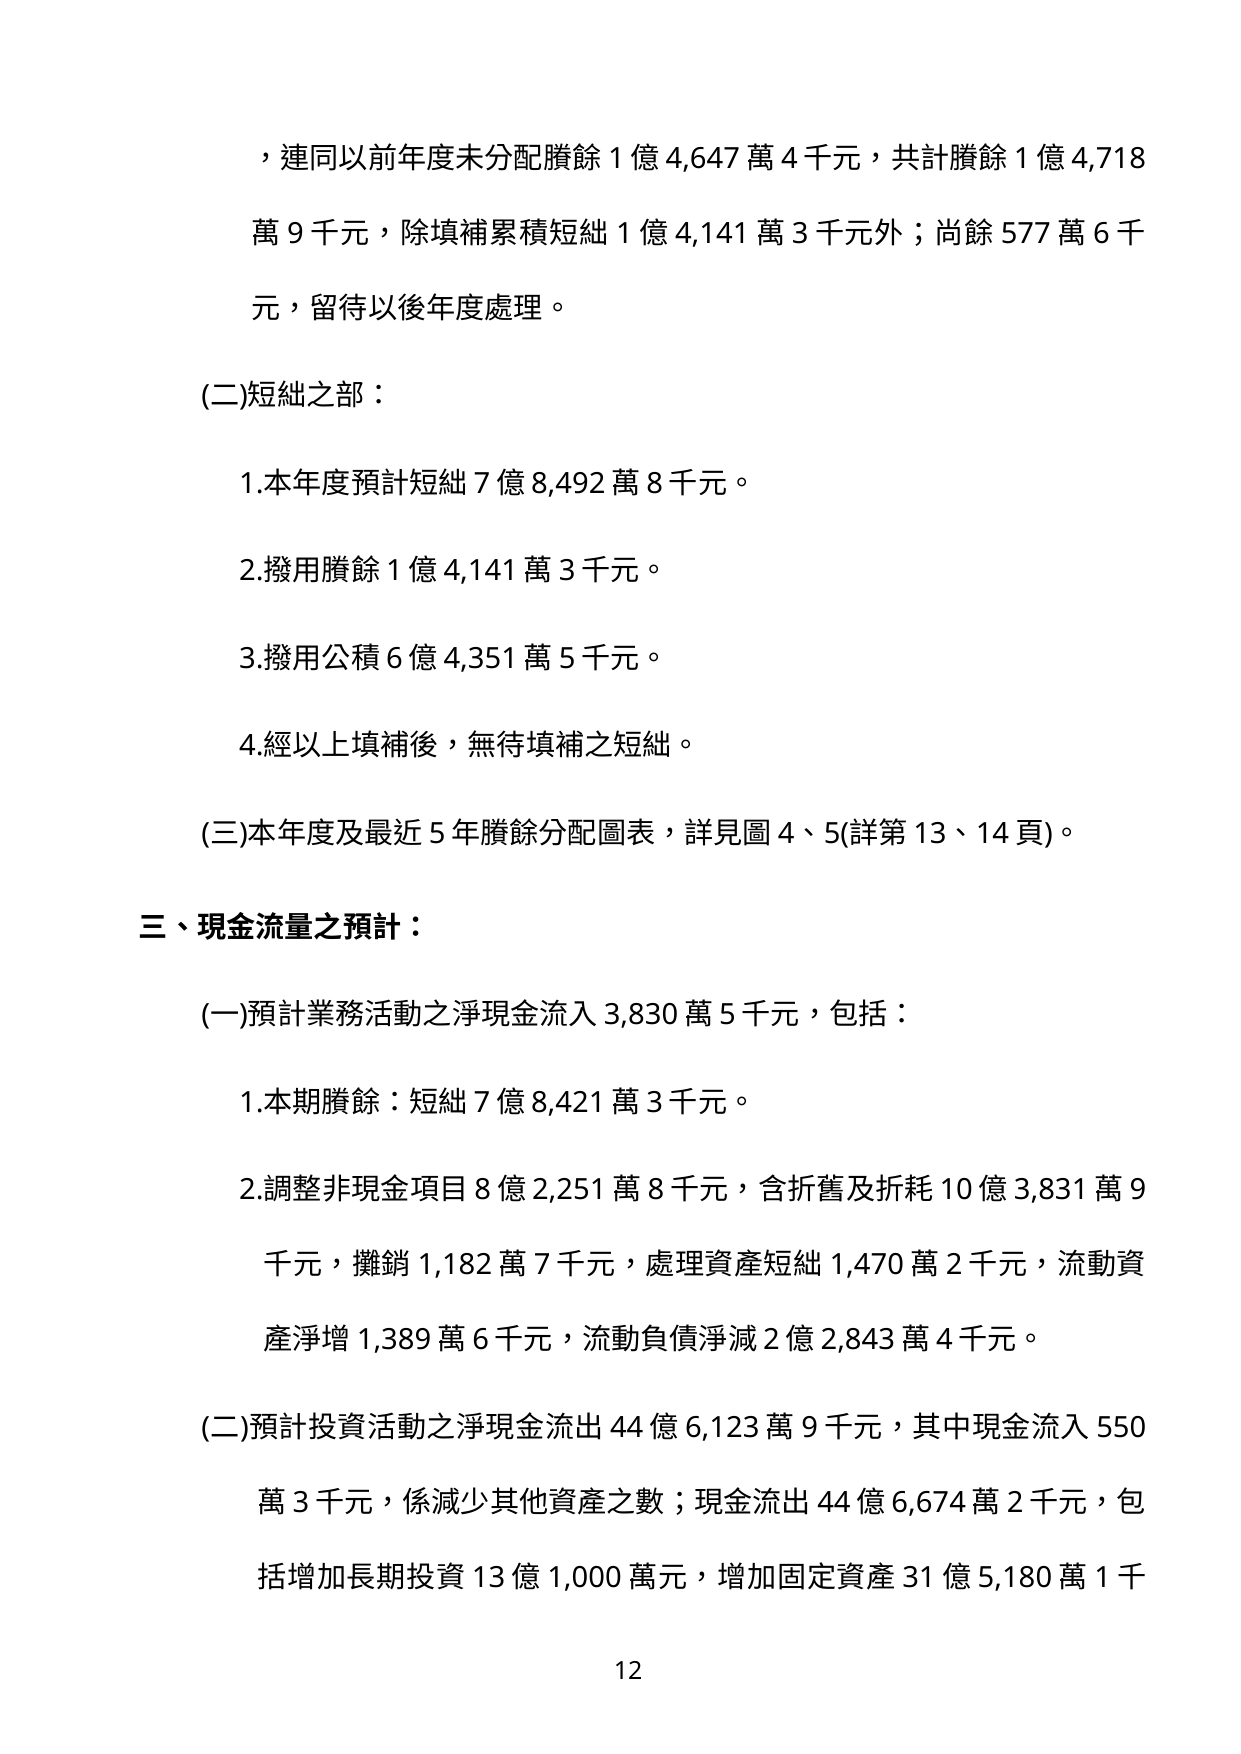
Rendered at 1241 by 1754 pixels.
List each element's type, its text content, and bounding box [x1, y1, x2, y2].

text 1.本年度預計短絀7億8,492萬8千元。 [239, 443, 1146, 518]
text (二)預計投資活動之淨現金流出44億6,123萬9千元，其中現金流入550萬3千元，係減少其他資產之數；現金流出44億6,674萬2千元，包括增加長期投資13億1,000萬元，增加固定資產31億5,180萬1千 [201, 1387, 1146, 1612]
text (三)本年度及最近5年賸餘分配圖表，詳見圖4、5(詳第13、14頁)。 [201, 793, 1146, 868]
text 本年度預計賸餘71萬5千元（係溫泉事業發展基金分預算賸餘之數），連同以前年度未分配賸餘1億4,647萬4千元，共計賸餘1億4,718萬9千元，除填補累積短絀1億4,141萬3千元外；尚餘577萬6千元，留待以後年度處理。 [251, 118, 1146, 343]
text 三、現金流量之預計： [139, 887, 1146, 962]
text 4.經以上填補後，無待填補之短絀。 [239, 706, 1146, 781]
text (二)短絀之部： [201, 356, 1146, 431]
text (一)預計業務活動之淨現金流入3,830萬5千元，包括： [201, 974, 1146, 1049]
text 2.撥用賸餘1億4,141萬3千元。 [239, 531, 1146, 606]
text 2.調整非現金項目8億2,251萬8千元，含折舊及折耗10億3,831萬9千元，攤銷1,182萬7千元，處理資產短絀1,470萬2千元，流動資產淨增1,389萬6千元，流動負債淨減2億2,843萬4千元。 [239, 1149, 1146, 1374]
text 3.撥用公積6億4,351萬5千元。 [239, 618, 1146, 693]
text 1.本期賸餘：短絀7億8,421萬3千元。 [239, 1062, 1146, 1137]
